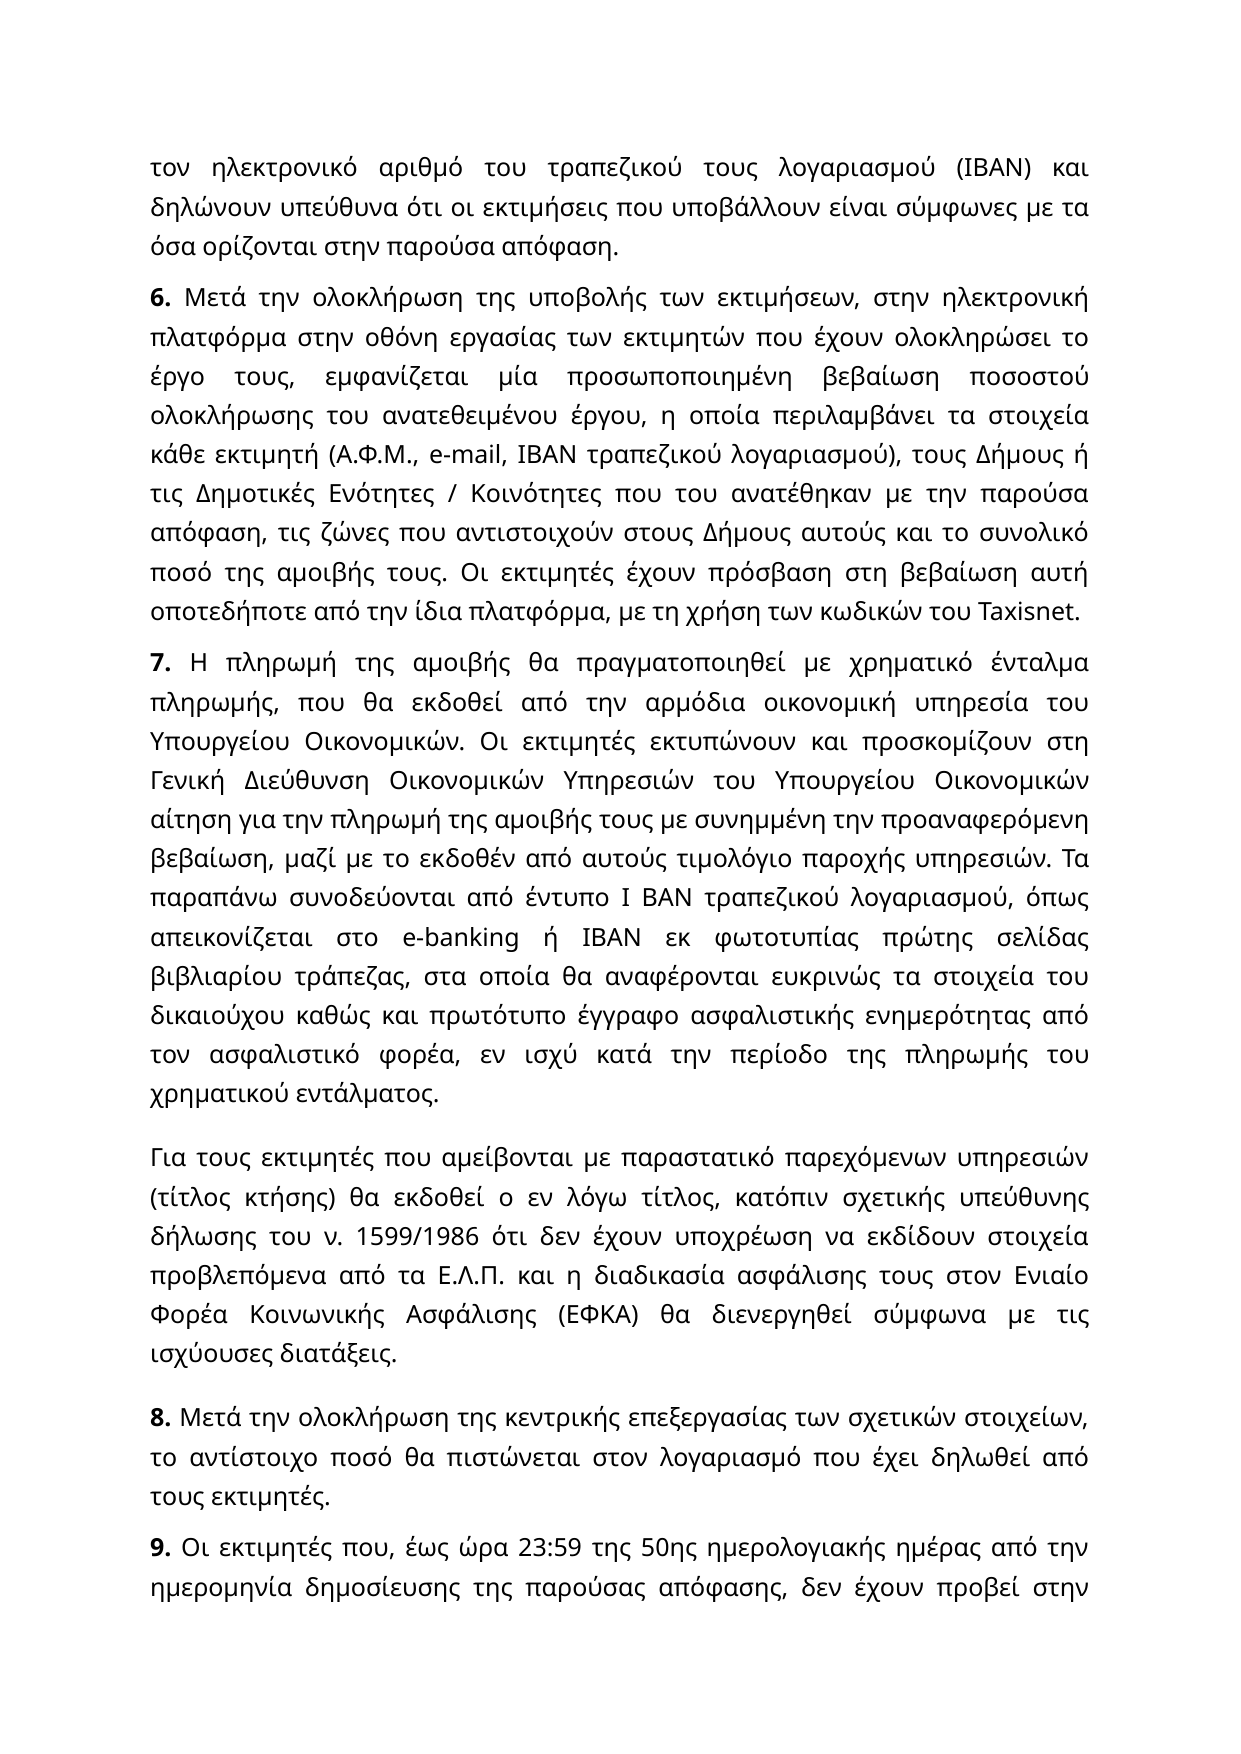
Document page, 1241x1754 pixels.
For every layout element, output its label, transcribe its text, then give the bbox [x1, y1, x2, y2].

text 9. Οι εκτιμητές που, έως ώρα 23:59 της 50ης ημερολογιακής ημέρας από την ημερομηνία δημοσίευσης της παρούσας απόφασης, δεν έχουν προβεί στην [150, 1530, 1090, 1603]
text 6. Μετά την ολοκλήρωση της υποβολής των εκτιμήσεων, στην ηλεκτρονική πλατφόρμα στην οθόνη εργασίας των εκτιμητών που έχουν ολοκληρώσει το έργο τους, εμφανίζεται μία προσωποποιημένη βεβαίωση ποσοστού ολοκλήρωσης του ανατεθειμένου έργου, η οποία περιλαμβάνει τα στοιχεία κάθε εκτιμητή (Α.Φ.Μ., e-mail, IBAN τραπεζικού λογαριασμού), τους Δήμους ή τις Δημοτικές Ενότητες / Κοινότητες που του ανατέθηκαν με την παρούσα απόφαση, τις ζώνες που αντιστοιχούν στους Δήμους αυτούς και το συνολικό ποσό της αμοιβής τους. Οι εκτιμητές έχουν πρόσβαση στη βεβαίωση αυτή οποτεδήποτε από την ίδια πλατφόρμα, με τη χρήση των κωδικών του Taxisnet. [150, 280, 1090, 627]
text 8. Μετά την ολοκλήρωση της κεντρικής επεξεργασίας των σχετικών στοιχείων, το αντίστοιχο ποσό θα πιστώνεται στον λογαριασμό που έχει δηλωθεί από τους εκτιμητές. [150, 1400, 1090, 1512]
text Για τους εκτιμητές που αμείβονται με παραστατικό παρεχόμενων υπηρεσιών (τίτλος κτήσης) θα εκδοθεί ο εν λόγω τίτλος, κατόπιν σχετικής υπεύθυνης δήλωσης του ν. 1599/1986 ότι δεν έχουν υποχρέωση να εκδίδουν στοιχεία προβλεπόμενα από τα Ε.Λ.Π. και η διαδικασία ασφάλισης τους στον Ενιαίο Φορέα Κοινωνικής Ασφάλισης (ΕΦΚΑ) θα διενεργηθεί σύμφωνα με τις ισχύουσες διατάξεις. [150, 1140, 1090, 1370]
text 7. Η πληρωμή της αμοιβής θα πραγματοποιηθεί με χρηματικό ένταλμα πληρωμής, που θα εκδοθεί από την αρμόδια οικονομική υπηρεσία του Υπουργείου Οικονομικών. Οι εκτιμητές εκτυπώνουν και προσκομίζουν στη Γενική Διεύθυνση Οικονομικών Υπηρεσιών του Υπουργείου Οικονομικών αίτηση για την πληρωμή της αμοιβής τους με συνημμένη την προαναφερόμενη βεβαίωση, μαζί με το εκδοθέν από αυτούς τιμολόγιο παροχής υπηρεσιών. Τα παραπάνω συνοδεύονται από έντυπο Ι ΒΑΝ τραπεζικού λογαριασμού, όπως απεικονίζεται στο e-banking ή ΙΒΑΝ εκ φωτοτυπίας πρώτης σελίδας βιβλιαρίου τράπεζας, στα οποία θα αναφέρονται ευκρινώς τα στοιχεία του δικαιούχου καθώς και πρωτότυπο έγγραφο ασφαλιστικής ενημερότητας από τον ασφαλιστικό φορέα, εν ισχύ κατά την περίοδο της πληρωμής του χρηματικού εντάλματος. [150, 645, 1090, 1110]
text τον ηλεκτρονικό αριθμό του τραπεζικού τους λογαριασμού (ΙΒΑΝ) και δηλώνουν υπεύθυνα ότι οι εκτιμήσεις που υποβάλλουν είναι σύμφωνες με τα όσα ορίζονται στην παρούσα απόφαση. [150, 150, 1090, 262]
